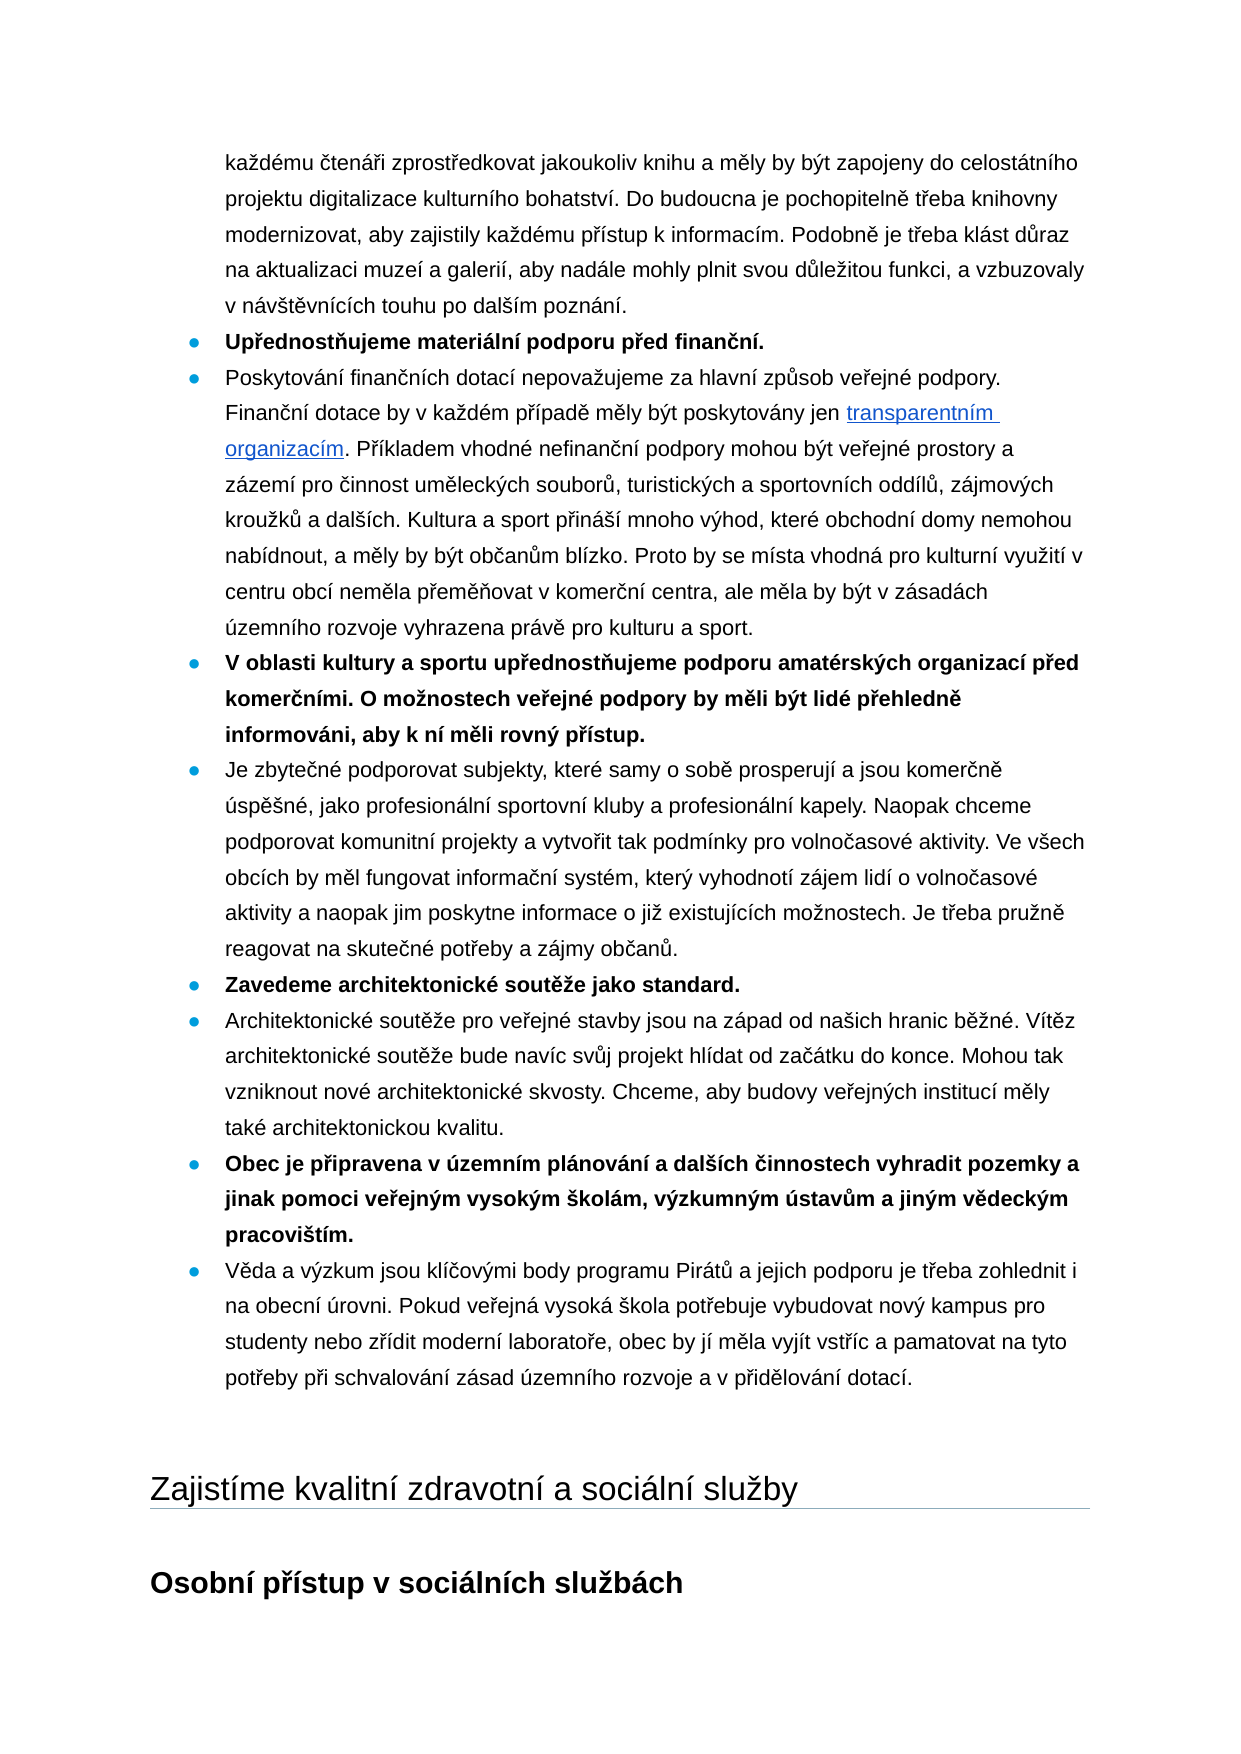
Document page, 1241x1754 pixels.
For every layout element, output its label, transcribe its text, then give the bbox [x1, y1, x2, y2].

list Věda a výzkum jsou klíčovými body programu Pirátů a jejich podporu je třeba zohlednit i na obecní úrovni. Pokud veřejná vysoká škola potřebuje vybudovat nový kampus pro studenty nebo zřídit moderní laboratoře, obec by jí měla vyjít vstříc a pamatovat na tyto potřeby při schvalování zásad územního rozvoje a v přidělování dotací. [187, 1258, 1090, 1390]
list V oblasti kultury a sportu upřednostňujeme podporu amatérských organizací před komerčními. O možnostech veřejné podpory by měli být lidé přehledně informováni, aby k ní měli rovný přístup. [187, 650, 1090, 747]
list Obec je připravena v územním plánování a dalších činnostech vyhradit pozemky a jinak pomoci veřejným vysokým školám, výzkumným ústavům a jiným vědeckým pracovištím. [187, 1150, 1090, 1247]
list Zavedeme architektonické soutěže jako standard. [187, 972, 1090, 997]
subtitle Osobní přístup v sociálních službách [150, 1552, 1090, 1599]
list každému čtenáři zprostředkovat jakoukoliv knihu a měly by být zapojeny do celostátního projektu digitalizace kulturního bohatství. Do budoucna je pochopitelně třeba knihovny modernizovat, aby zajistily každému přístup k informacím. Podobně je třeba klást důraz na aktualizaci muzeí a galerií, aby nadále mohly plnit svou důležitou funkci, a vzbuzovaly v návštěvnících touhu po dalším poznání. [187, 150, 1090, 318]
list Poskytování finančních dotací nepovažujeme za hlavní způsob veřejné podpory. Finanční dotace by v každém případě měly být poskytovány jen transparentním organizacím. Příkladem vhodné nefinanční podpory mohou být veřejné prostory a zázemí pro činnost uměleckých souborů, turistických a sportovních oddílů, zájmových kroužků a dalších. Kultura a sport přináší mnoho výhod, které obchodní domy nemohou nabídnout, a měly by být občanům blízko. Proto by se místa vhodná pro kulturní využití v centru obcí neměla přeměňovat v komerční centra, ale měla by být v zásadách územního rozvoje vyhrazena právě pro kulturu a sport. [187, 364, 1090, 640]
list Architektonické soutěže pro veřejné stavby jsou na západ od našich hranic běžné. Vítěz architektonické soutěže bude navíc svůj projekt hlídat od začátku do konce. Mohou tak vzniknout nové architektonické skvosty. Chceme, aby budovy veřejných institucí měly také architektonickou kvalitu. [187, 1007, 1090, 1140]
list Je zbytečné podporovat subjekty, které samy o sobě prosperují a jsou komerčně úspěšné, jako profesionální sportovní kluby a profesionální kapely. Naopak chceme podporovat komunitní projekty a vytvořit tak podmínky pro volnočasové aktivity. Ve všech obcích by měl fungovat informační systém, který vyhodnotí zájem lidí o volnočasové aktivity a naopak jim poskytne informace o již existujících možnostech. Je třeba pružně reagovat na skutečné potřeby a zájmy občanů. [187, 757, 1090, 961]
subtitle Zajistíme kvalitní zdravotní a sociální služby [150, 1453, 1090, 1508]
list Upřednostňujeme materiální podporu před finanční. [187, 329, 1090, 354]
